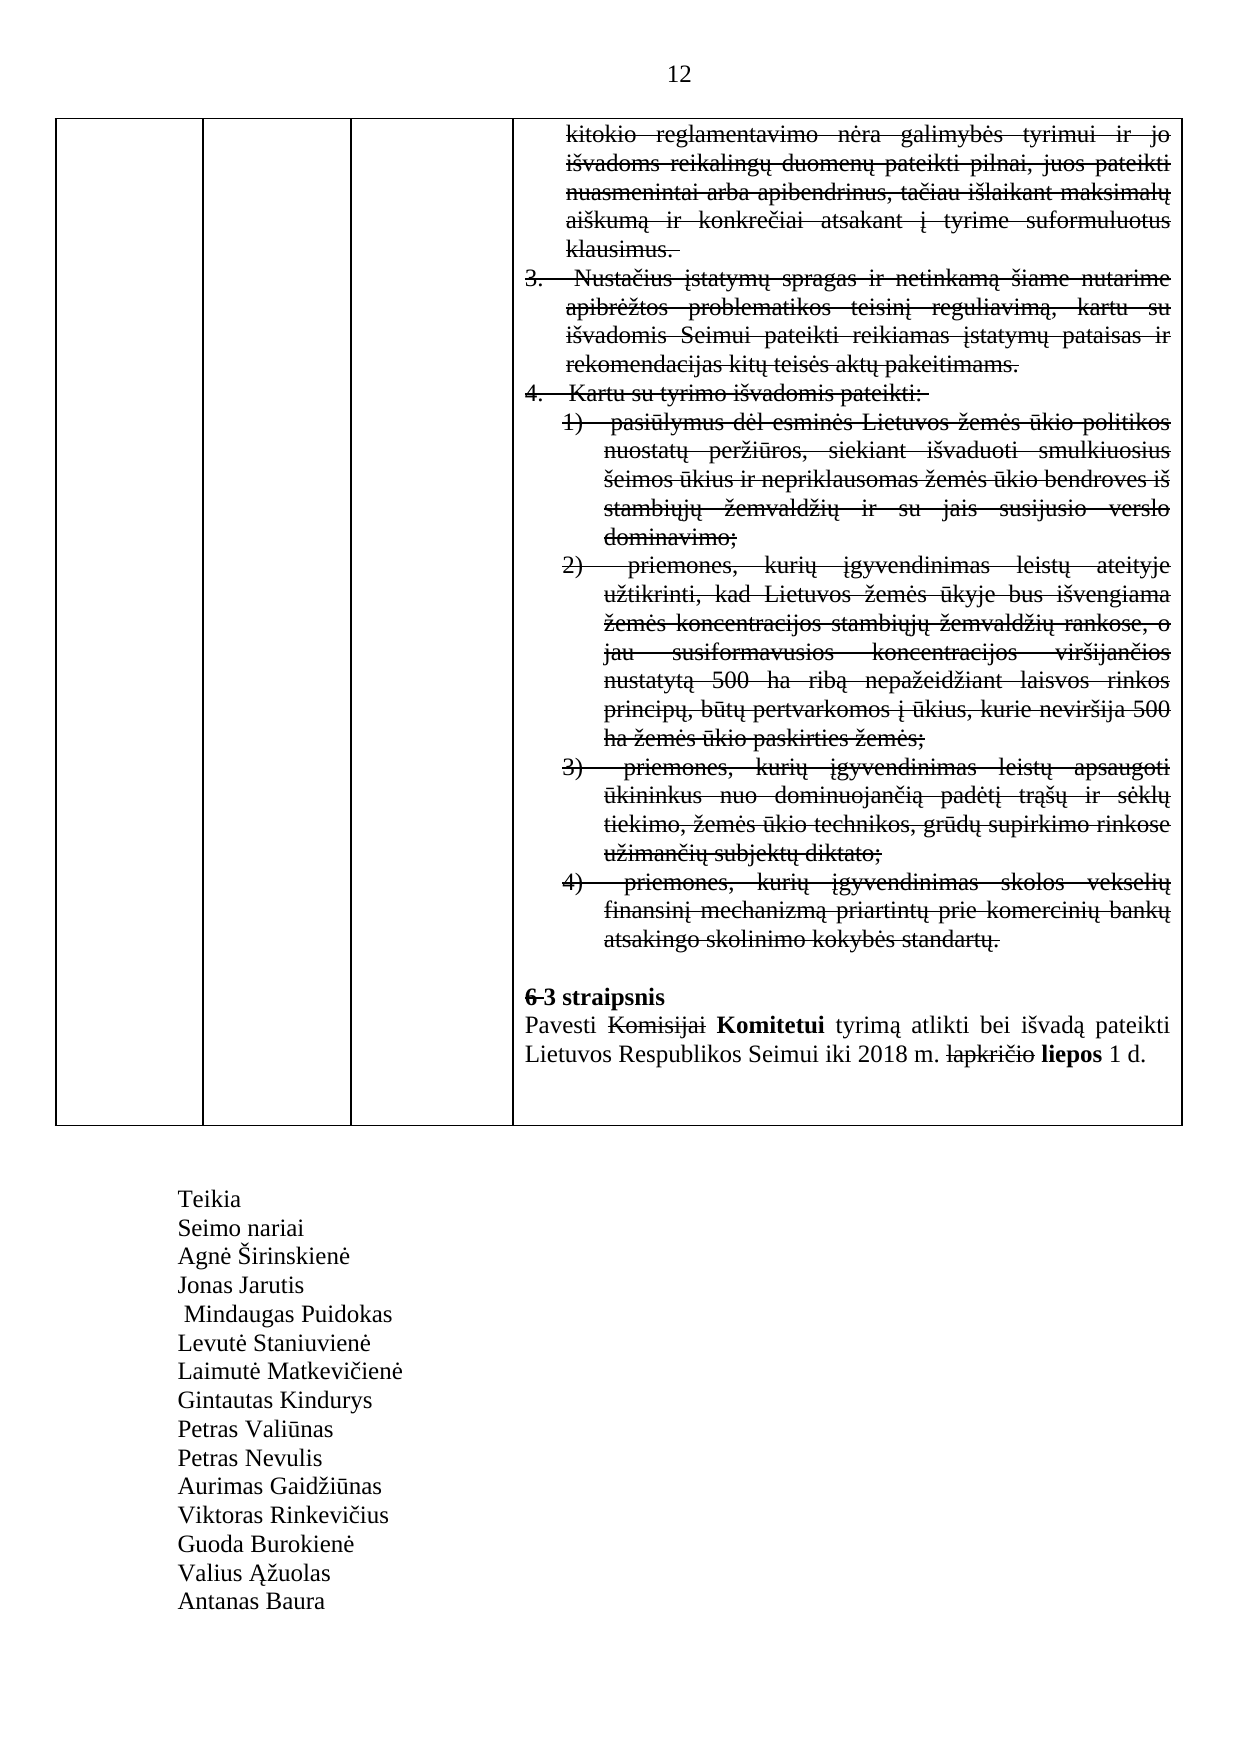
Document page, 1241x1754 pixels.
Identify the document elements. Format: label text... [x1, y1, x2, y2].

table_cell [57, 119, 202, 1125]
text Aurimas Gaidžiūnas [177, 1471, 1181, 1500]
table_cell [204, 119, 350, 1125]
text Laimutė Matkevičienė [177, 1356, 1181, 1385]
text Valius Ąžuolas [177, 1558, 1181, 1586]
text Petras Valiūnas [177, 1414, 1181, 1443]
text Guoda Burokienė [177, 1529, 1181, 1558]
text Mindaugas Puidokas [177, 1299, 1181, 1328]
text Levutė Staniuvienė [177, 1328, 1181, 1356]
text Antanas Baura [177, 1586, 1181, 1615]
text Agnė Širinskienė [177, 1241, 1181, 1270]
table_cell kitokio reglamentavimo nėra galimybės tyrimui ir jo išvadoms reikalingų duomenų pateikti pilnai, juos pateikti nuasmenintai arba apibendrinus, tačiau išlaikant maksimalų aiškumą ir konkrečiai atsakant į tyrime suformuluotus klausimus. 3. Nustačius įstatymų spragas ir netinkamą šiame nutarime apibrėžtos problematikos teisinį reguliavimą, kartu su išvadomis Seimui pateikti reikiamas įstatymų pataisas ir rekomendacijas kitų teisės aktų pakeitimams. 4. Kartu su tyrimo išvadomis pateikti: 1) pasiūlymus dėl esminės Lietuvos žemės ūkio politikos nuostatų peržiūros, siekiant išvaduoti smulkiuosius šeimos ūkius ir nepriklausomas žemės ūkio bendroves iš stambiųjų žemvaldžių ir su jais susijusio verslo dominavimo; 2) priemones, kurių įgyvendinimas leistų ateityje užtikrinti, kad Lietuvos žemės ūkyje bus išvengiama žemės koncentracijos stambiųjų žemvaldžių rankose, o jau susiformavusios koncentracijos viršijančios nustatytą 500 ha ribą nepažeidžiant laisvos rinkos principų, būtų pertvarkomos į ūkius, kurie neviršija 500 ha žemės ūkio paskirties žemės; 3) priemones, kurių įgyvendinimas leistų apsaugoti ūkininkus nuo dominuojančią padėtį trąšų ir sėklų tiekimo, žemės ūkio technikos, grūdų supirkimo rinkose užimančių subjektų diktato; 4) priemones, kurių įgyvendinimas skolos vekselių finansinį mechanizmą priartintų prie komercinių bankų atsakingo skolinimo kokybės standartų. 6 3 straipsnis Pavesti Komisijai Komitetui tyrimą atlikti bei išvadą pateikti Lietuvos Respublikos Seimui iki 2018 m. lapkričio liepos 1 d. [514, 119, 1181, 1125]
text Seimo nariai [177, 1213, 1181, 1241]
text Petras Nevulis [177, 1443, 1181, 1471]
text Gintautas Kindurys [177, 1385, 1181, 1414]
table_cell [352, 119, 512, 1125]
text Teikia [177, 1184, 1181, 1213]
text Viktoras Rinkevičius [177, 1500, 1181, 1529]
text Jonas Jarutis [177, 1270, 1181, 1299]
